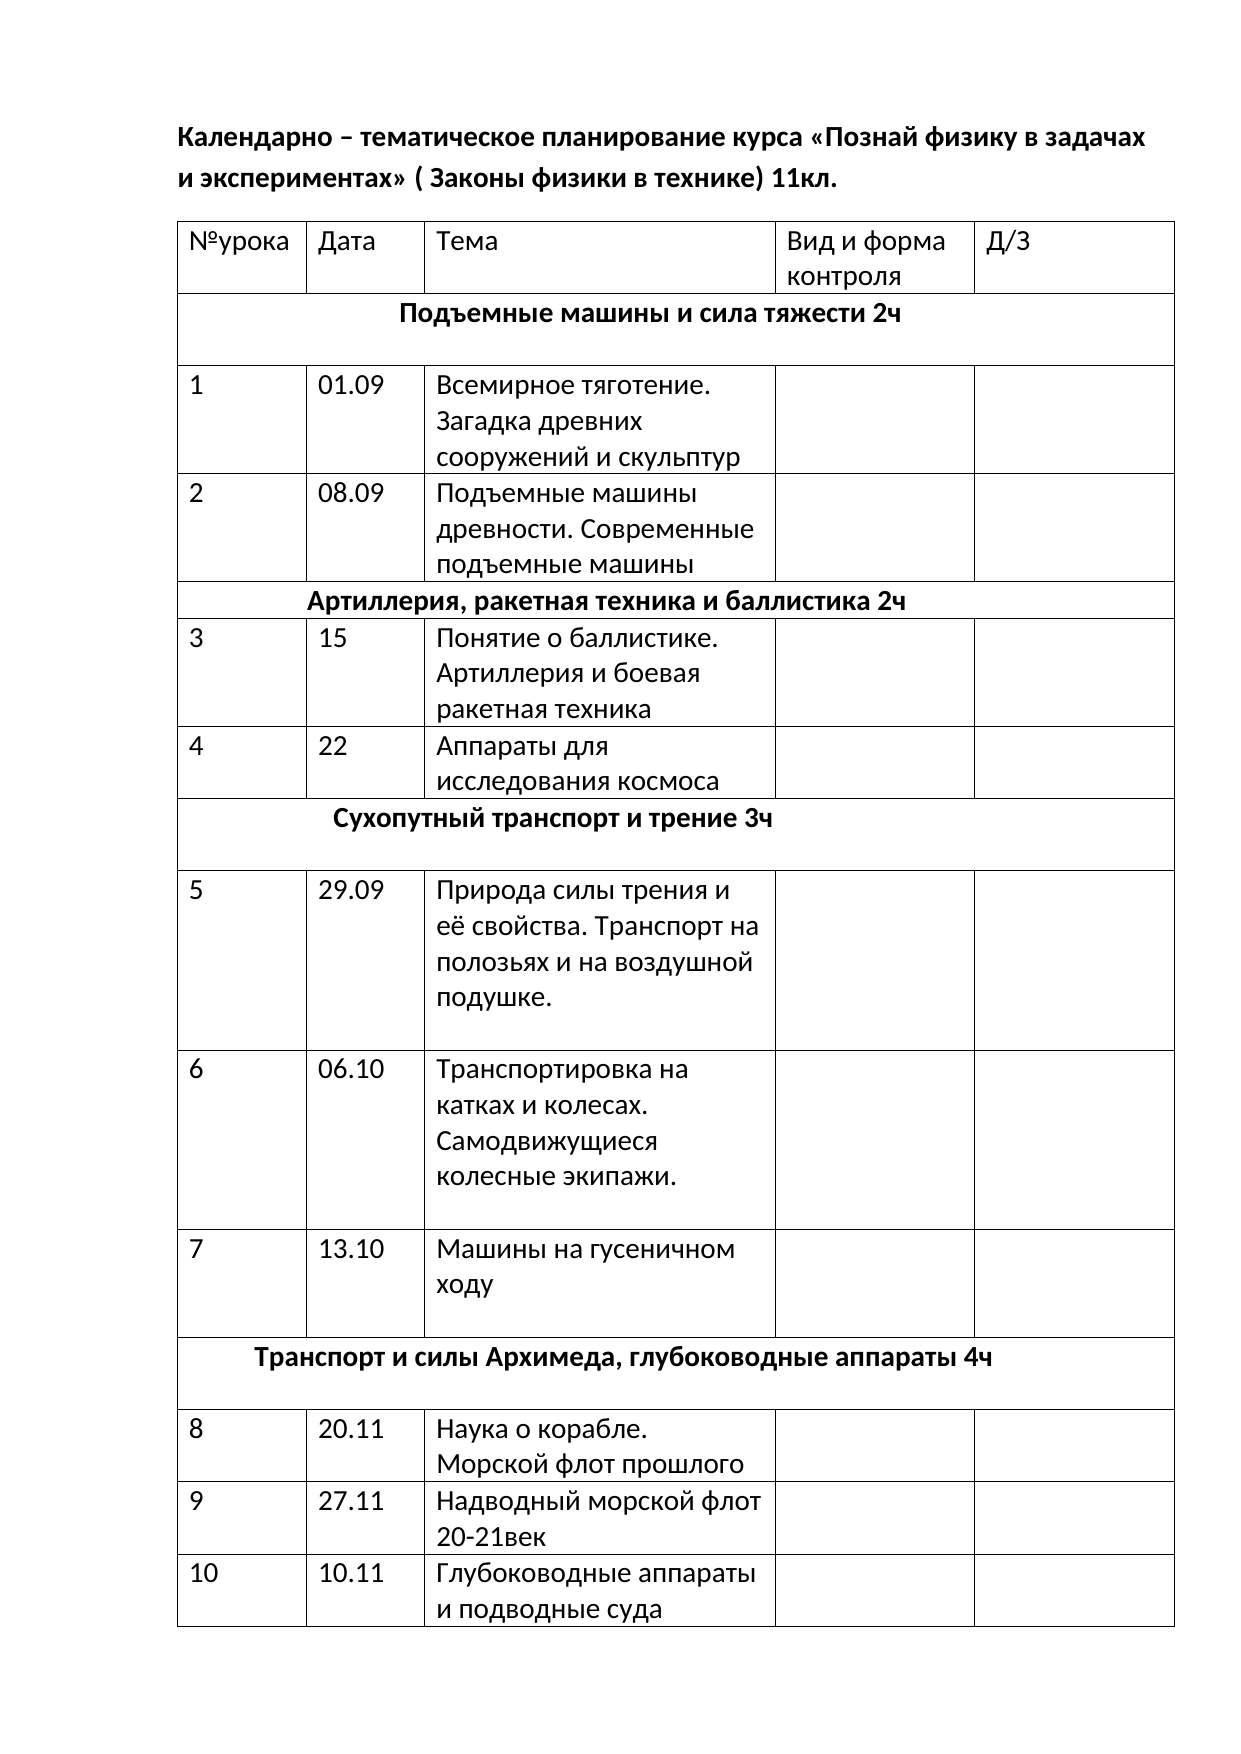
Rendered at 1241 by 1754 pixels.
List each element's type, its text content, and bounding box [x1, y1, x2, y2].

table_header Д/З [975, 222, 1174, 293]
text Календарно – тематическое планирование курса «Познай физику в задачах и экспериментах» ( Законы физики в технике) 11кл. [177, 118, 1152, 195]
table_cell Подъемные машины древности. Современные подъемные машины [425, 474, 775, 581]
table_cell Надводный морской флот 20-21век [425, 1482, 775, 1553]
table_cell 10.11 [307, 1555, 424, 1626]
table_cell 8 [178, 1410, 306, 1481]
table_cell 3 [178, 619, 306, 726]
table_cell 9 [178, 1482, 306, 1553]
table_cell [975, 727, 1174, 798]
table_cell Глубоководные аппараты и подводные суда [425, 1555, 775, 1626]
table_cell Понятие о баллистике. Артиллерия и боевая ракетная техника [425, 619, 775, 726]
table_cell Наука о корабле. Морской флот прошлого [425, 1410, 775, 1481]
table_header Тема [425, 222, 775, 293]
table_cell [776, 1230, 974, 1337]
table_cell Природа силы трения и её свойства. Транспорт на полозьях и на воздушной подушке. [425, 871, 775, 1049]
table_cell [975, 1051, 1174, 1229]
table_cell [975, 1555, 1174, 1626]
table_header Дата [307, 222, 424, 293]
table_cell 06.10 [307, 1051, 424, 1229]
table_cell 15 [307, 619, 424, 726]
table_header Вид и форма контроля [776, 222, 974, 293]
table_cell 2 [178, 474, 306, 581]
table_cell Артиллерия, ракетная техника и баллистика 2ч [178, 582, 1174, 618]
table_cell Транспортировка на катках и колесах. Самодвижущиеся колесные экипажи. [425, 1051, 775, 1229]
table_cell 5 [178, 871, 306, 1049]
table_cell [776, 1410, 974, 1481]
table_cell 10 [178, 1555, 306, 1626]
table_cell 1 [178, 366, 306, 473]
table_cell 4 [178, 727, 306, 798]
table_cell [776, 619, 974, 726]
table_cell [975, 1482, 1174, 1553]
table_header №урока [178, 222, 306, 293]
table_cell Машины на гусеничном ходу [425, 1230, 775, 1337]
table_cell [776, 1051, 974, 1229]
table_cell Транспорт и силы Архимеда, глубоководные аппараты 4ч [178, 1338, 1174, 1409]
table_cell [975, 871, 1174, 1049]
table_cell [776, 1482, 974, 1553]
table_cell [776, 871, 974, 1049]
table_cell [975, 619, 1174, 726]
table_cell Сухопутный транспорт и трение 3ч [178, 799, 1174, 870]
table_cell [776, 474, 974, 581]
table_cell 22 [307, 727, 424, 798]
table_cell 6 [178, 1051, 306, 1229]
table_cell 20.11 [307, 1410, 424, 1481]
table_cell [776, 1555, 974, 1626]
table_cell Подъемные машины и сила тяжести 2ч [178, 294, 1174, 365]
table_cell [776, 727, 974, 798]
table_cell [975, 1230, 1174, 1337]
table_cell 01.09 [307, 366, 424, 473]
table_cell 08.09 [307, 474, 424, 581]
table_cell 29.09 [307, 871, 424, 1049]
table_cell [975, 474, 1174, 581]
table_cell Аппараты для исследования космоса [425, 727, 775, 798]
table_cell 7 [178, 1230, 306, 1337]
table_cell [975, 366, 1174, 473]
table_cell Всемирное тяготение. Загадка древних сооружений и скульптур [425, 366, 775, 473]
table_cell [776, 366, 974, 473]
table_cell 27.11 [307, 1482, 424, 1553]
table_cell [975, 1410, 1174, 1481]
table_cell 13.10 [307, 1230, 424, 1337]
